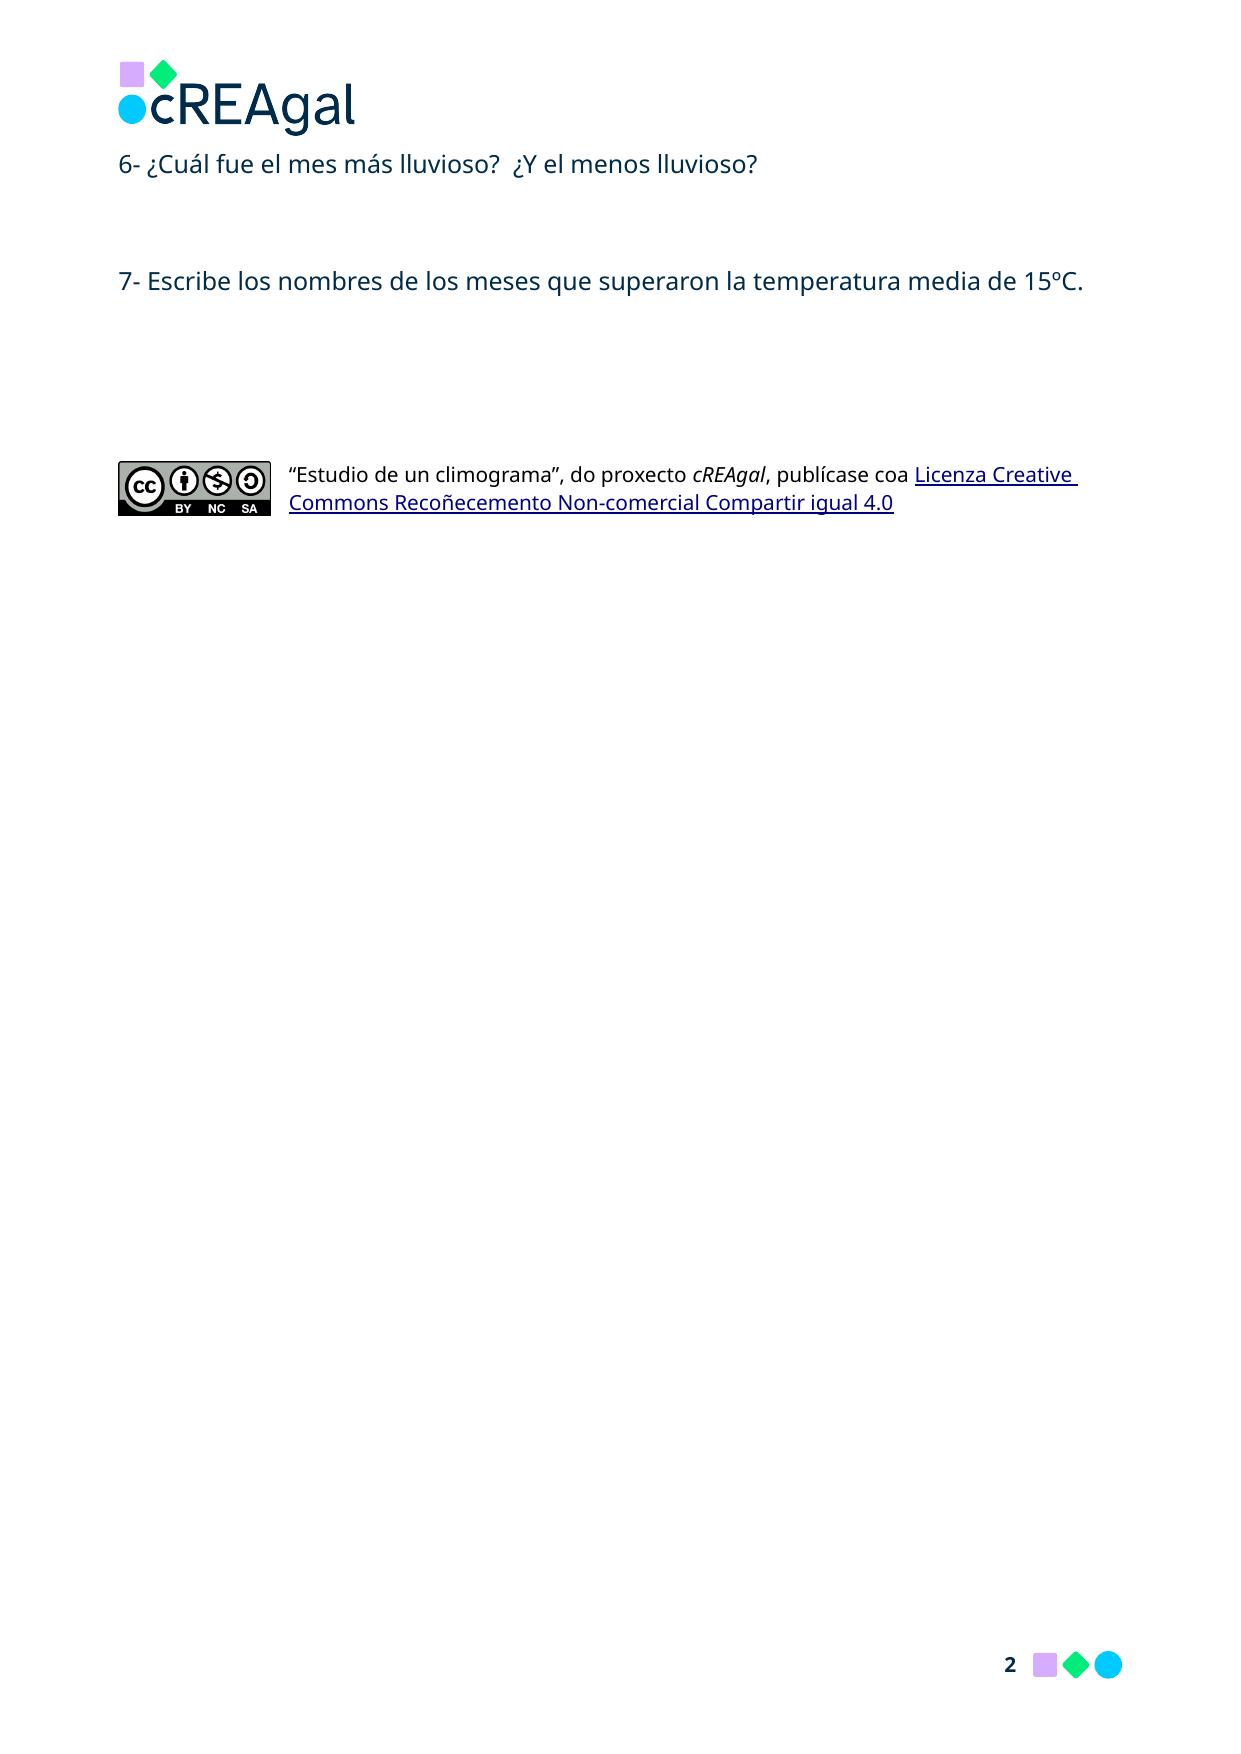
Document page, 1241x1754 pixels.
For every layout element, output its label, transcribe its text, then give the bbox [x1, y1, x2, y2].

picture [118, 461, 271, 516]
text “Estudio de un climograma”, do proxecto cREAgal, publícase coa Licenza Creative Commons Recoñecemento Non-comercial Compartir igual 4.0 [118, 460, 1122, 517]
text 7- Escribe los nombres de los meses que superaron la temperatura media de 15ºC. [118, 264, 1122, 298]
text 6- ¿Cuál fue el mes más lluvioso? ¿Y el menos lluvioso? [118, 147, 1122, 181]
picture [118, 60, 355, 136]
